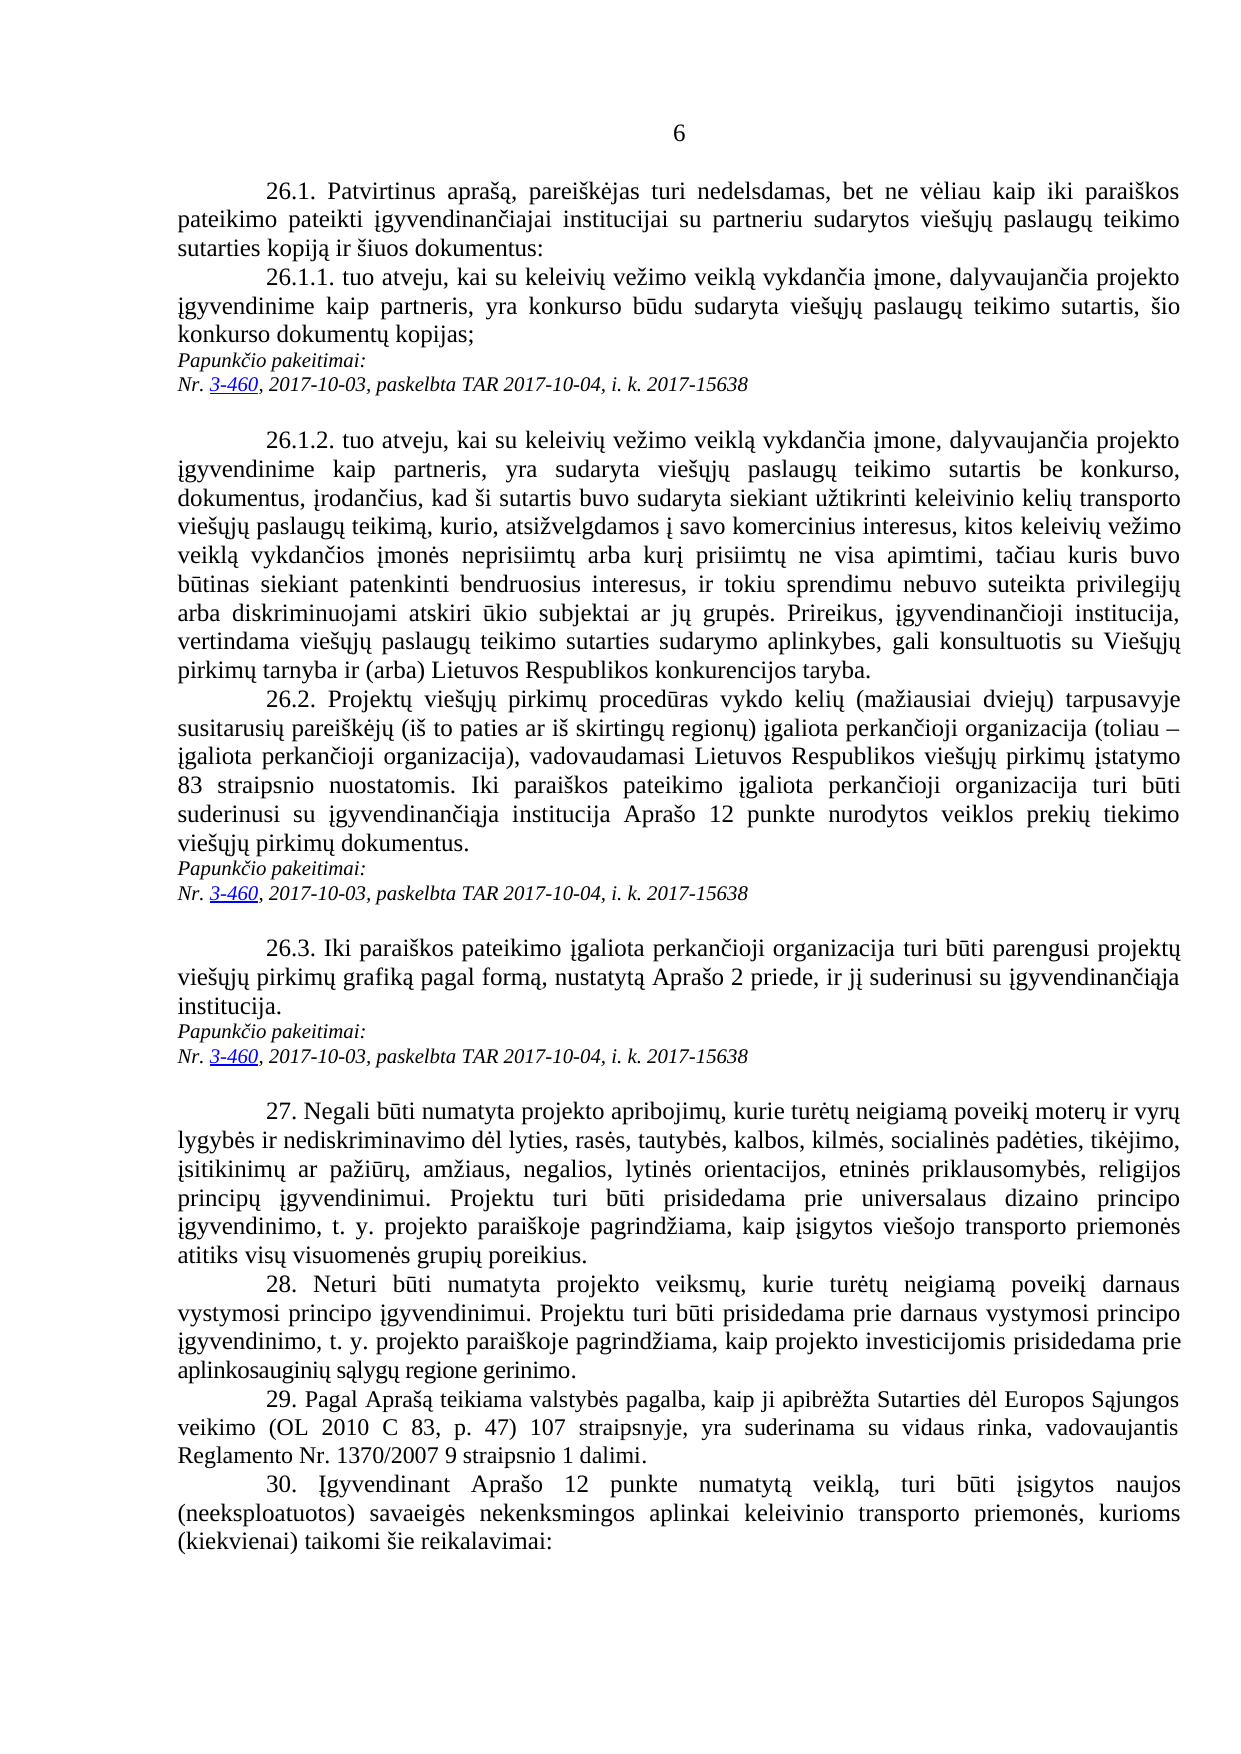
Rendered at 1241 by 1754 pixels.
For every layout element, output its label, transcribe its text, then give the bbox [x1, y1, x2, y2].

text Papunkčio pakeitimai: [177, 856, 1181, 880]
text Nr. 3-460, 2017-10-03, paskelbta TAR 2017-10-04, i. k. 2017-15638 [177, 372, 1181, 396]
text 26.1.2. tuo atveju, kai su keleivių vežimo veiklą vykdančia įmone, dalyvaujančia projekto įgyvendinime kaip partneris, yra sudaryta viešųjų paslaugų teikimo sutartis be konkurso, dokumentus, įrodančius, kad ši sutartis buvo sudaryta siekiant užtikrinti keleivinio kelių transporto viešųjų paslaugų teikimą, kurio, atsižvelgdamos į savo komercinius interesus, kitos keleivių vežimo veiklą vykdančios įmonės neprisiimtų arba kurį prisiimtų ne visa apimtimi, tačiau kuris buvo būtinas siekiant patenkinti bendruosius interesus, ir tokiu sprendimu nebuvo suteikta privilegijų arba diskriminuojami atskiri ūkio subjektai ar jų grupės. Prireikus, įgyvendinančioji institucija, vertindama viešųjų paslaugų teikimo sutarties sudarymo aplinkybes, gali konsultuotis su Viešųjų pirkimų tarnyba ir (arba) Lietuvos Respublikos konkurencijos taryba. [177, 425, 1181, 684]
text Papunkčio pakeitimai: [177, 348, 1181, 372]
text 26.3. Iki paraiškos pateikimo įgaliota perkančioji organizacija turi būti parengusi projektų viešųjų pirkimų grafiką pagal formą, nustatytą Aprašo 2 priede, ir jį suderinusi su įgyvendinančiąja institucija. [177, 933, 1181, 1019]
text 28. Neturi būti numatyta projekto veiksmų, kurie turėtų neigiamą poveikį darnaus vystymosi principo įgyvendinimui. Projektu turi būti prisidedama prie darnaus vystymosi principo įgyvendinimo, t. y. projekto paraiškoje pagrindžiama, kaip projekto investicijomis prisidedama prie aplinkosauginių sąlygų regione gerinimo. [177, 1269, 1181, 1384]
text Nr. 3-460, 2017-10-03, paskelbta TAR 2017-10-04, i. k. 2017-15638 [177, 1043, 1181, 1068]
text Nr. 3-460, 2017-10-03, paskelbta TAR 2017-10-04, i. k. 2017-15638 [177, 880, 1181, 904]
text 29. Pagal Aprašą teikiama valstybės pagalba, kaip ji apibrėžta Sutarties dėl Europos Sąjungos veikimo (OL 2010 C 83, p. 47) 107 straipsnyje, yra suderinama su vidaus rinka, vadovaujantis Reglamento Nr. 1370/2007 9 straipsnio 1 dalimi. [177, 1384, 1181, 1469]
text 26.1.1. tuo atveju, kai su keleivių vežimo veiklą vykdančia įmone, dalyvaujančia projekto įgyvendinime kaip partneris, yra konkurso būdu sudaryta viešųjų paslaugų teikimo sutartis, šio konkurso dokumentų kopijas; [177, 262, 1181, 348]
text 30. Įgyvendinant Aprašo 12 punkte numatytą veiklą, turi būti įsigytos naujos (neeksploatuotos) savaeigės nekenksmingos aplinkai keleivinio transporto priemonės, kurioms (kiekvienai) taikomi šie reikalavimai: [177, 1469, 1181, 1555]
text 26.2. Projektų viešųjų pirkimų procedūras vykdo kelių (mažiausiai dviejų) tarpusavyje susitarusių pareiškėjų (iš to paties ar iš skirtingų regionų) įgaliota perkančioji organizacija (toliau – įgaliota perkančioji organizacija), vadovaudamasi Lietuvos Respublikos viešųjų pirkimų įstatymo 83 straipsnio nuostatomis. Iki paraiškos pateikimo įgaliota perkančioji organizacija turi būti suderinusi su įgyvendinančiąja institucija Aprašo 12 punkte nurodytos veiklos prekių tiekimo viešųjų pirkimų dokumentus. [177, 684, 1181, 856]
text 26.1. Patvirtinus aprašą, pareiškėjas turi nedelsdamas, bet ne vėliau kaip iki paraiškos pateikimo pateikti įgyvendinančiajai institucijai su partneriu sudarytos viešųjų paslaugų teikimo sutarties kopiją ir šiuos dokumentus: [177, 176, 1181, 262]
text Papunkčio pakeitimai: [177, 1019, 1181, 1043]
text 27. Negali būti numatyta projekto apribojimų, kurie turėtų neigiamą poveikį moterų ir vyrų lygybės ir nediskriminavimo dėl lyties, rasės, tautybės, kalbos, kilmės, socialinės padėties, tikėjimo, įsitikinimų ar pažiūrų, amžiaus, negalios, lytinės orientacijos, etninės priklausomybės, religijos principų įgyvendinimui. Projektu turi būti prisidedama prie universalaus dizaino principo įgyvendinimo, t. y. projekto paraiškoje pagrindžiama, kaip įsigytos viešojo transporto priemonės atitiks visų visuomenės grupių poreikius. [177, 1096, 1181, 1269]
